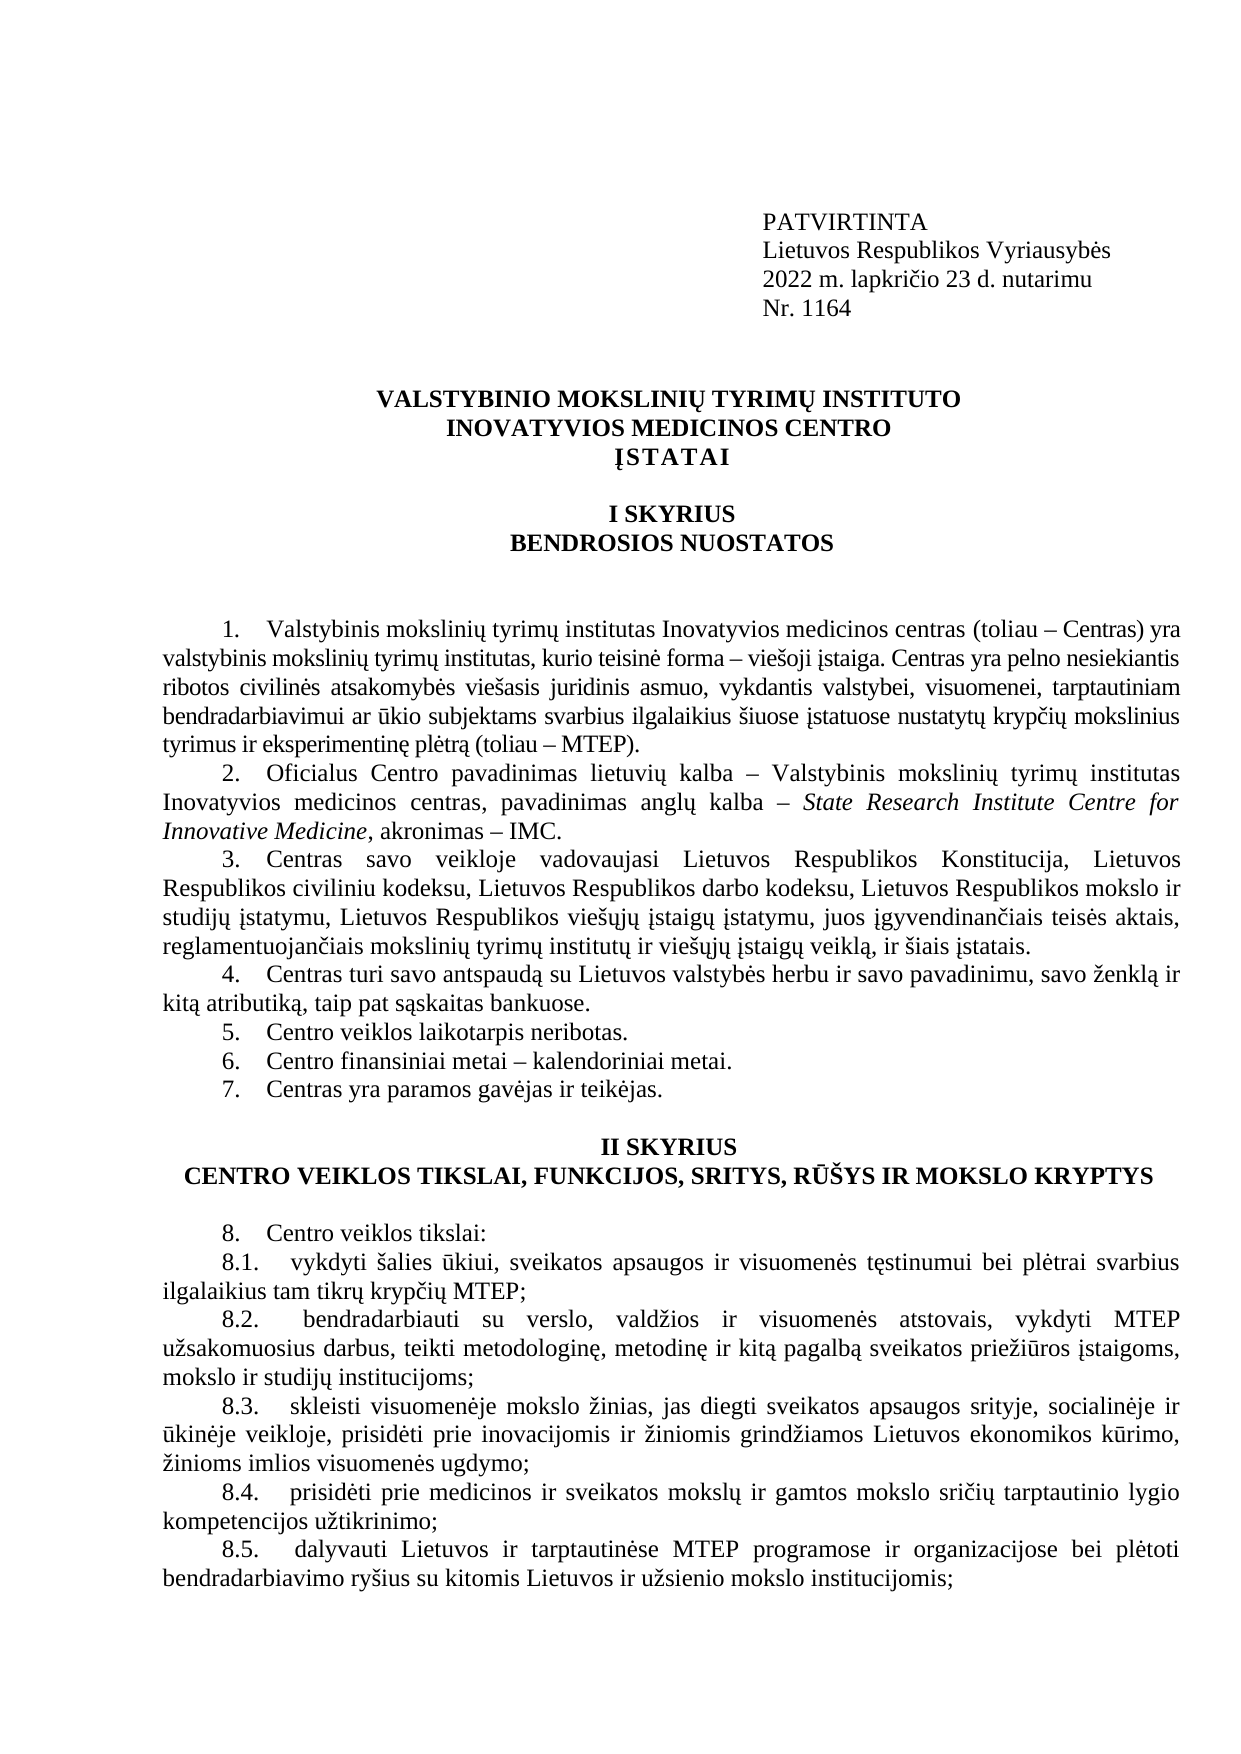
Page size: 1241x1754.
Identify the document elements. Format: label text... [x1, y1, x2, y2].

text INOVATYVIOS MEDICINOS CENTRO [162, 413, 1181, 442]
text 8.3. skleisti visuomenėje mokslo žinias, jas diegti sveikatos apsaugos srityje, socialinėje ir ūkinėje veikloje, prisidėti prie inovacijomis ir žiniomis grindžiamos Lietuvos ekonomikos kūrimo, žinioms imlios visuomenės ugdymo; [162, 1391, 1181, 1477]
text PATVIRTINTA [762, 207, 1181, 235]
text I SKYRIUS [162, 499, 1181, 528]
text 5. Centro veiklos laikotarpis neribotas. [162, 1017, 1181, 1046]
text 1. Valstybinis mokslinių tyrimų institutas Inovatyvios medicinos centras (toliau – Centras) yra valstybinis mokslinių tyrimų institutas, kurio teisinė forma – viešoji įstaiga. Centras yra pelno nesiekiantis ribotos civilinės atsakomybės viešasis juridinis asmuo, vykdantis valstybei, visuomenei, tarptautiniam bendradarbiavimui ar ūkio subjektams svarbius ilgalaikius šiuose įstatuose nustatytų krypčių mokslinius tyrimus ir eksperimentinę plėtrą (toliau – MTEP). [162, 614, 1181, 758]
text 8. Centro veiklos tikslai: [162, 1218, 1181, 1247]
text CENTRO VEIKLOS TIKSLAI, FUNKCIJOS, SRITYS, RŪŠYS IR MOKSLO KRYPTYS [162, 1161, 1181, 1189]
text 3. Centras savo veikloje vadovaujasi Lietuvos Respublikos Konstitucija, Lietuvos Respublikos civiliniu kodeksu, Lietuvos Respublikos darbo kodeksu, Lietuvos Respublikos mokslo ir studijų įstatymu, Lietuvos Respublikos viešųjų įstaigų įstatymu, juos įgyvendinančiais teisės aktais, reglamentuojančiais mokslinių tyrimų institutų ir viešųjų įstaigų veiklą, ir šiais įstatais. [162, 844, 1181, 959]
text 4. Centras turi savo antspaudą su Lietuvos valstybės herbu ir savo pavadinimu, savo ženklą ir kitą atributiką, taip pat sąskaitas bankuose. [162, 959, 1181, 1017]
text 2022 m. lapkričio 23 d. nutarimu [762, 264, 1181, 293]
text 7. Centras yra paramos gavėjas ir teikėjas. [162, 1074, 1181, 1103]
text 8.2. bendradarbiauti su verslo, valdžios ir visuomenės atstovais, vykdyti MTEP užsakomuosius darbus, teikti metodologinę, metodinę ir kitą pagalbą sveikatos priežiūros įstaigoms, mokslo ir studijų institucijoms; [162, 1304, 1181, 1391]
text ĮSTATAI [162, 442, 1181, 471]
text Lietuvos Respublikos Vyriausybės [762, 235, 1181, 264]
text Nr. 1164 [762, 293, 1181, 322]
text 8.1. vykdyti šalies ūkiui, sveikatos apsaugos ir visuomenės tęstinumui bei plėtrai svarbius ilgalaikius tam tikrų krypčių MTEP; [162, 1247, 1181, 1304]
text II SKYRIUS [162, 1132, 1181, 1161]
text VALSTYBINIO MOKSLINIŲ TYRIMŲ INSTITUTO [162, 384, 1181, 413]
text 6. Centro finansiniai metai – kalendoriniai metai. [162, 1046, 1181, 1074]
text 2. Oficialus Centro pavadinimas lietuvių kalba – Valstybinis mokslinių tyrimų institutas Inovatyvios medicinos centras, pavadinimas anglų kalba – State Research Institute Centre for Innovative Medicine, akronimas – IMC. [162, 758, 1181, 844]
text 8.4. prisidėti prie medicinos ir sveikatos mokslų ir gamtos mokslo sričių tarptautinio lygio kompetencijos užtikrinimo; [162, 1477, 1181, 1534]
text BENDROSIOS NUOSTATOS [162, 528, 1181, 557]
text 8.5. dalyvauti Lietuvos ir tarptautinėse MTEP programose ir organizacijose bei plėtoti bendradarbiavimo ryšius su kitomis Lietuvos ir užsienio mokslo institucijomis; [162, 1534, 1181, 1592]
